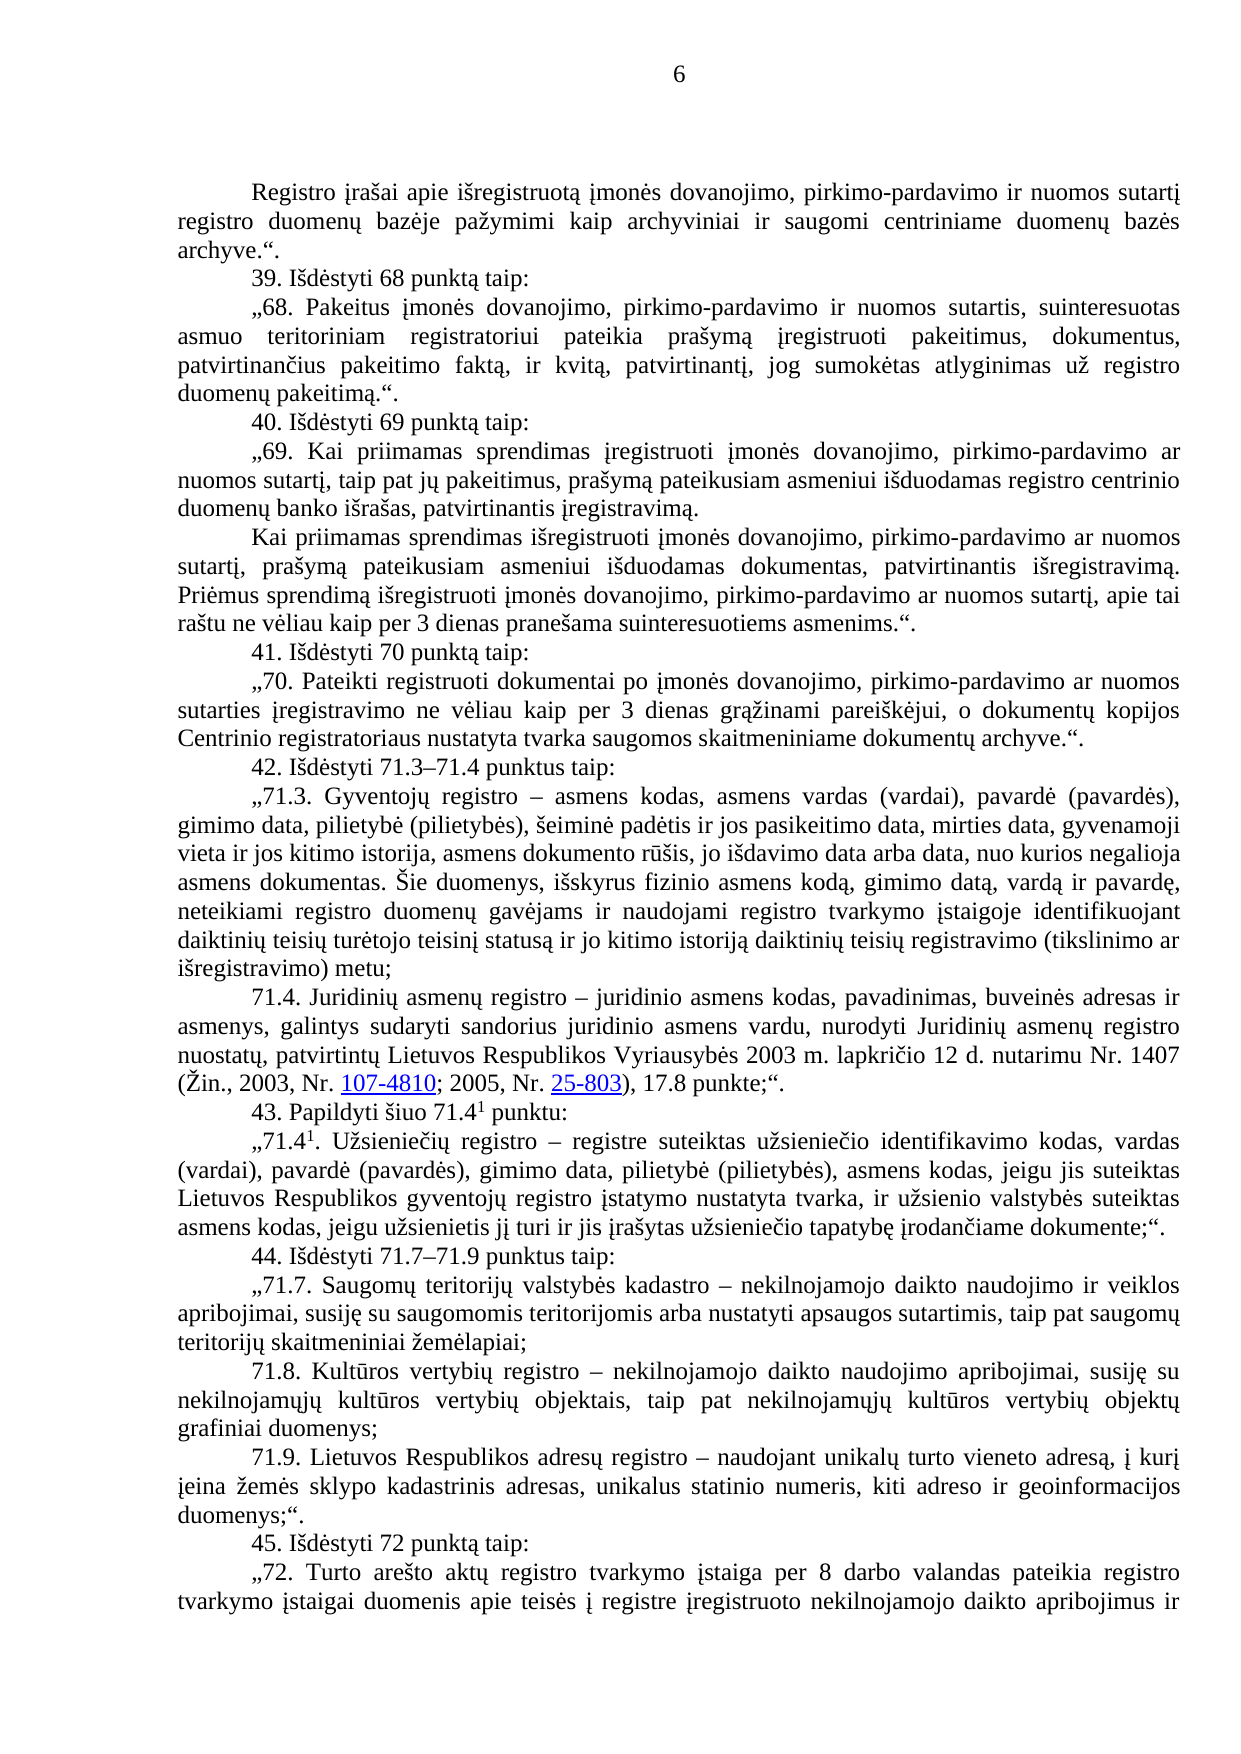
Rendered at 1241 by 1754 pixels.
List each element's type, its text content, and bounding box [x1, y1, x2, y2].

text „70. Pateikti registruoti dokumentai po įmonės dovanojimo, pirkimo-pardavimo ar nuomos sutarties įregistravimo ne vėliau kaip per 3 dienas grąžinami pareiškėjui, o dokumentų kopijos Centrinio registratoriaus nustatyta tvarka saugomos skaitmeniniame dokumentų archyve.“. [177, 666, 1181, 752]
text „71.3. Gyventojų registro – asmens kodas, asmens vardas (vardai), pavardė (pavardės), gimimo data, pilietybė (pilietybės), šeiminė padėtis ir jos pasikeitimo data, mirties data, gyvenamoji vieta ir jos kitimo istorija, asmens dokumento rūšis, jo išdavimo data arba data, nuo kurios negalioja asmens dokumentas. Šie duomenys, išskyrus fizinio asmens kodą, gimimo datą, vardą ir pavardę, neteikiami registro duomenų gavėjams ir naudojami registro tvarkymo įstaigoje identifikuojant daiktinių teisių turėtojo teisinį statusą ir jo kitimo istoriją daiktinių teisių registravimo (tikslinimo ar išregistravimo) metu; [177, 781, 1181, 982]
text 39. Išdėstyti 68 punktą taip: [177, 263, 1181, 292]
text 42. Išdėstyti 71.3–71.4 punktus taip: [177, 752, 1181, 781]
text 44. Išdėstyti 71.7–71.9 punktus taip: [177, 1241, 1181, 1270]
text 43. Papildyti šiuo 71.41 punktu: [177, 1097, 1181, 1126]
text „68. Pakeitus įmonės dovanojimo, pirkimo-pardavimo ir nuomos sutartis, suinteresuotas asmuo teritoriniam registratoriui pateikia prašymą įregistruoti pakeitimus, dokumentus, patvirtinančius pakeitimo faktą, ir kvitą, patvirtinantį, jog sumokėtas atlyginimas už registro duomenų pakeitimą.“. [177, 292, 1181, 407]
text „72. Turto arešto aktų registro tvarkymo įstaiga per 8 darbo valandas pateikia registro tvarkymo įstaigai duomenis apie teisės į registre įregistruoto nekilnojamojo daikto apribojimus ir [177, 1557, 1181, 1615]
text Registro įrašai apie išregistruotą įmonės dovanojimo, pirkimo-pardavimo ir nuomos sutartį registro duomenų bazėje pažymimi kaip archyviniai ir saugomi centriniame duomenų bazės archyve.“. [177, 177, 1181, 263]
text 71.4. Juridinių asmenų registro – juridinio asmens kodas, pavadinimas, buveinės adresas ir asmenys, galintys sudaryti sandorius juridinio asmens vardu, nurodyti Juridinių asmenų registro nuostatų, patvirtintų Lietuvos Respublikos Vyriausybės 2003 m. lapkričio 12 d. nutarimu Nr. 1407 (Žin., 2003, Nr. 107-4810; 2005, Nr. 25-803), 17.8 punkte;“. [177, 982, 1181, 1097]
text 40. Išdėstyti 69 punktą taip: [177, 407, 1181, 436]
text „71.7. Saugomų teritorijų valstybės kadastro – nekilnojamojo daikto naudojimo ir veiklos apribojimai, susiję su saugomomis teritorijomis arba nustatyti apsaugos sutartimis, taip pat saugomų teritorijų skaitmeniniai žemėlapiai; [177, 1270, 1181, 1356]
text 71.8. Kultūros vertybių registro – nekilnojamojo daikto naudojimo apribojimai, susiję su nekilnojamųjų kultūros vertybių objektais, taip pat nekilnojamųjų kultūros vertybių objektų grafiniai duomenys; [177, 1356, 1181, 1442]
text 41. Išdėstyti 70 punktą taip: [177, 637, 1181, 666]
text „69. Kai priimamas sprendimas įregistruoti įmonės dovanojimo, pirkimo-pardavimo ar nuomos sutartį, taip pat jų pakeitimus, prašymą pateikusiam asmeniui išduodamas registro centrinio duomenų banko išrašas, patvirtinantis įregistravimą. [177, 436, 1181, 522]
text 45. Išdėstyti 72 punktą taip: [177, 1528, 1181, 1557]
text „71.41. Užsieniečių registro – registre suteiktas užsieniečio identifikavimo kodas, vardas (vardai), pavardė (pavardės), gimimo data, pilietybė (pilietybės), asmens kodas, jeigu jis suteiktas Lietuvos Respublikos gyventojų registro įstatymo nustatyta tvarka, ir užsienio valstybės suteiktas asmens kodas, jeigu užsienietis jį turi ir jis įrašytas užsieniečio tapatybę įrodančiame dokumente;“. [177, 1126, 1181, 1241]
text 71.9. Lietuvos Respublikos adresų registro – naudojant unikalų turto vieneto adresą, į kurį įeina žemės sklypo kadastrinis adresas, unikalus statinio numeris, kiti adreso ir geoinformacijos duomenys;“. [177, 1442, 1181, 1528]
text Kai priimamas sprendimas išregistruoti įmonės dovanojimo, pirkimo-pardavimo ar nuomos sutartį, prašymą pateikusiam asmeniui išduodamas dokumentas, patvirtinantis išregistravimą. Priėmus sprendimą išregistruoti įmonės dovanojimo, pirkimo-pardavimo ar nuomos sutartį, apie tai raštu ne vėliau kaip per 3 dienas pranešama suinteresuotiems asmenims.“. [177, 522, 1181, 637]
